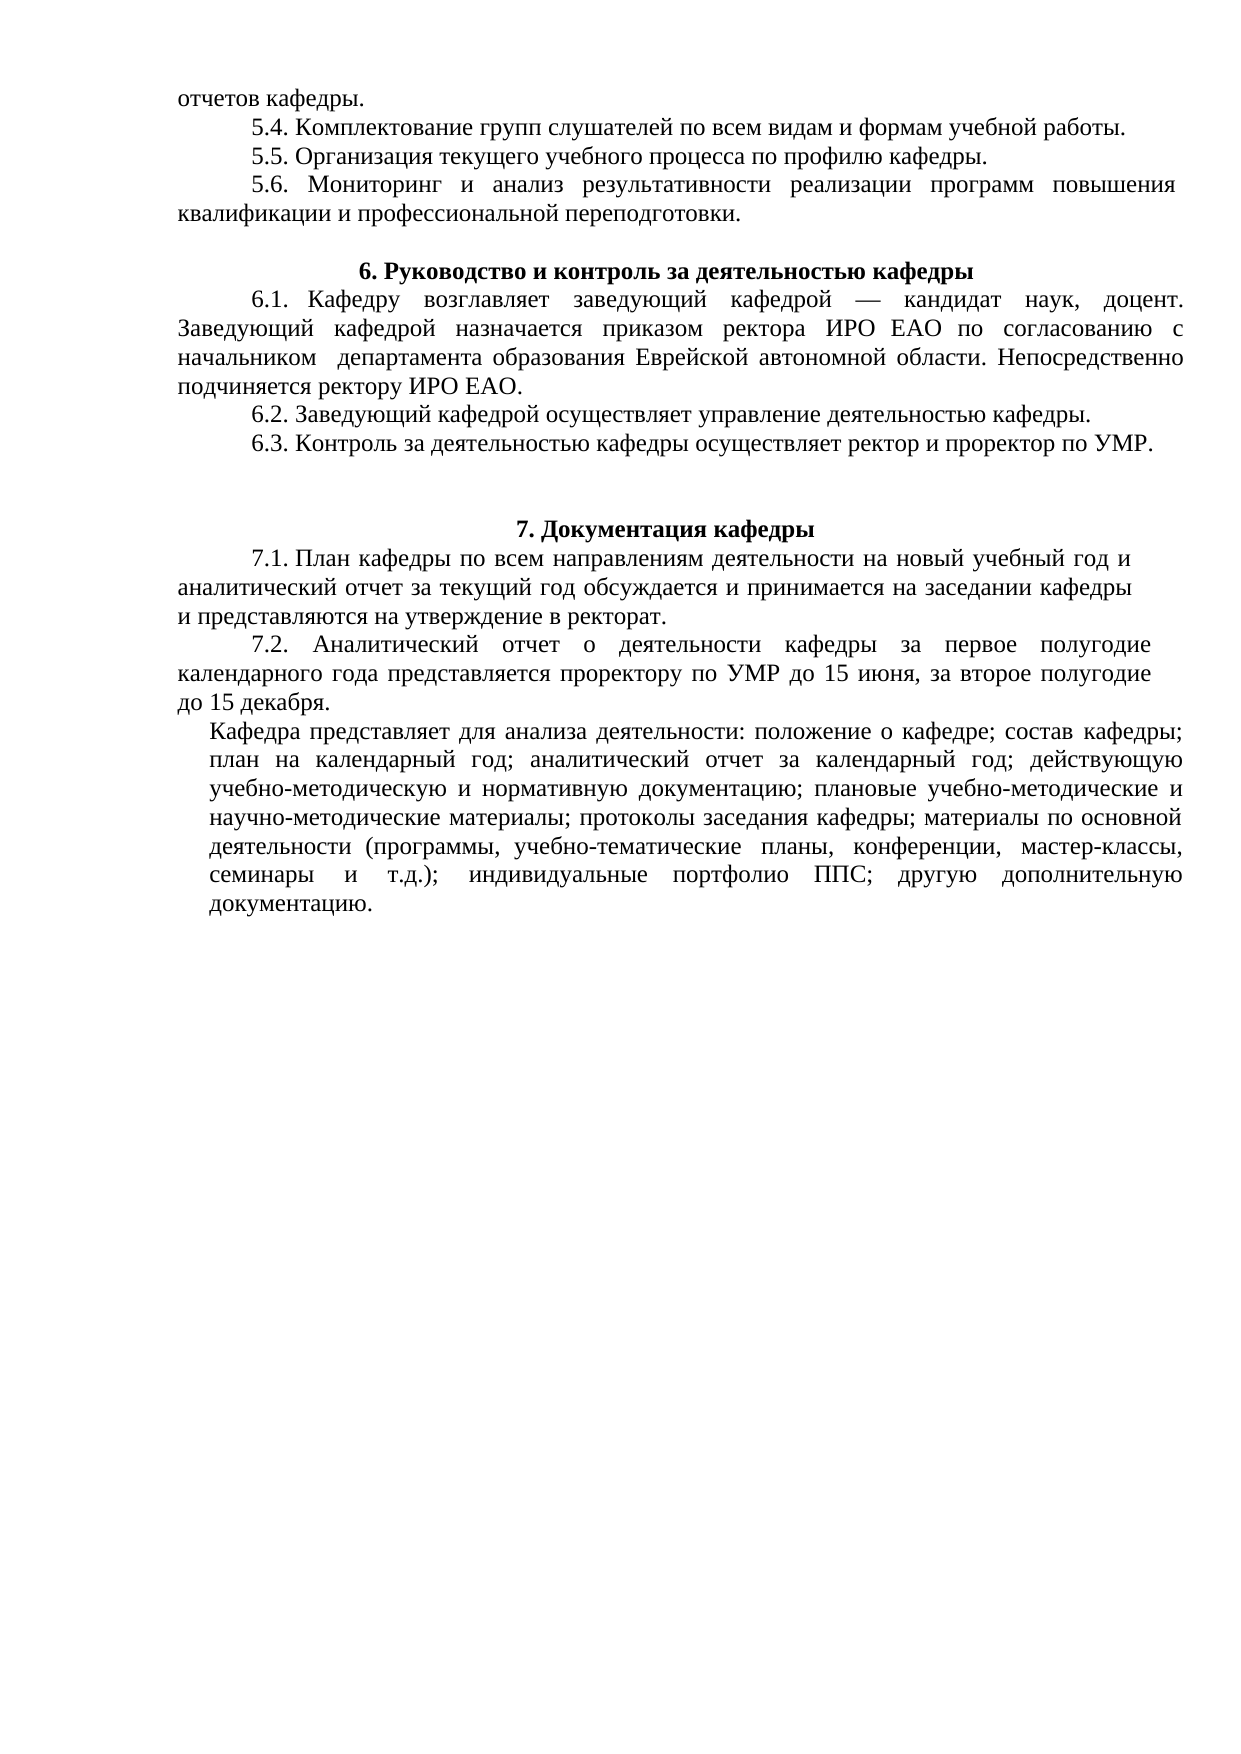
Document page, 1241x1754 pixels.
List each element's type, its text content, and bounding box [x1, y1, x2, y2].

list Аналитический отчет о деятельности кафедры за первое полугодие календарного года представляется проректору по УМР до 15 июня, за второе полугодие до 15 декабря. [177, 629, 1151, 716]
list отчетов кафедры. [177, 83, 1139, 112]
list Кафедра представляет для анализа деятельности: положение о кафедре; состав кафедры; план на календарный год; аналитический отчет за календарный год; действующую учебно-методическую и нормативную документацию; плановые учебно-методические и научно-методические материалы; протоколы заседания кафедры; материалы по основной деятельности (программы, учебно-тематические планы, конференции, мастер-классы, семинары и т.д.); индивидуальные портфолио ППС; другую дополнительную документацию. [209, 716, 1183, 917]
list Мониторинг и анализ результативности реализации программ повышения квалификации и профессиональной переподготовки. [177, 169, 1176, 227]
list Кафедру возглавляет заведующий кафедрой — кандидат наук, доцент. Заведующий кафедрой назначается приказом ректора ИРО ЕАО по согласованию с начальником департамента образования Еврейской автономной области. Непосредственно подчиняется ректору ИРО ЕАО. [177, 284, 1184, 399]
subtitle 6. Руководство и контроль за деятельностью кафедры [359, 256, 1203, 284]
list Организация текущего учебного процесса по профилю кафедры. [251, 141, 1203, 169]
list Заведующий кафедрой осуществляет управление деятельностью кафедры. [251, 399, 1203, 428]
subtitle 7. Документация кафедры [516, 514, 1203, 543]
list План кафедры по всем направлениям деятельности на новый учебный год и аналитический отчет за текущий год обсуждается и принимается на заседании кафедры и представляются на утверждение в ректорат. [177, 543, 1133, 629]
list Контроль за деятельностью кафедры осуществляет ректор и проректор по УМР. [251, 428, 1203, 457]
list Комплектование групп слушателей по всем видам и формам учебной работы. [251, 112, 1203, 141]
